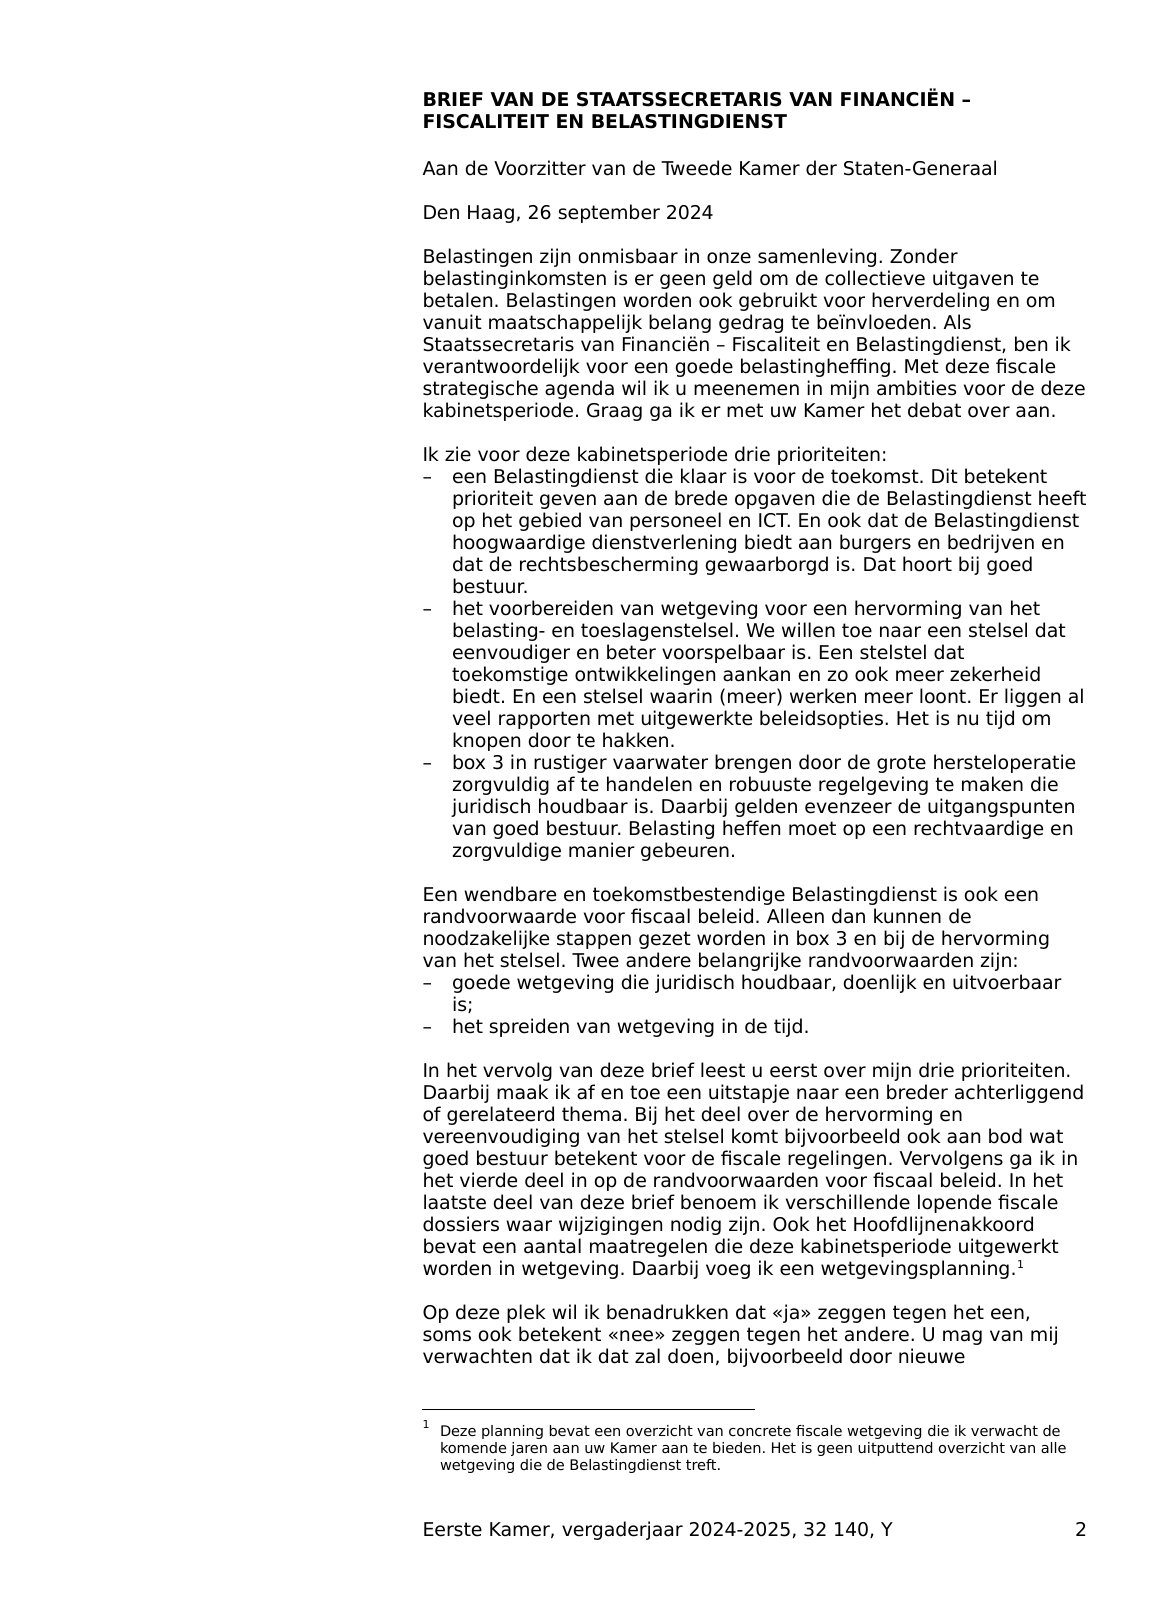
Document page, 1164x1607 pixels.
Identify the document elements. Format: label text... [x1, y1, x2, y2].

text Belastingen zijn onmisbaar in onze samenleving. Zonder belastinginkomsten is er geen geld om de collectieve uitgaven te betalen. Belastingen worden ook gebruikt voor herverdeling en om vanuit maatschappelijk belang gedrag te beïnvloeden. Als Staatssecretaris van Financiën – Fiscaliteit en Belastingdienst, ben ik verantwoordelijk voor een goede belastingheffing. Met deze fiscale strategische agenda wil ik u meenemen in mijn ambities voor de deze kabinetsperiode. Graag ga ik er met uw Kamer het debat over aan. [422, 246, 1087, 422]
text – het voorbereiden van wetgeving voor een hervorming van het belasting- en toeslagenstelsel. We willen toe naar een stelsel dat eenvoudiger en beter voorspelbaar is. Een stelstel dat toekomstige ontwikkelingen aankan en zo ook meer zekerheid biedt. En een stelsel waarin (meer) werken meer loont. Er liggen al veel rapporten met uitgewerkte beleidsopties. Het is nu tijd om knopen door te hakken. [422, 598, 1087, 752]
text – een Belastingdienst die klaar is voor de toekomst. Dit betekent prioriteit geven aan de brede opgaven die de Belastingdienst heeft op het gebied van personeel en ICT. En ook dat de Belastingdienst hoogwaardige dienstverlening biedt aan burgers en bedrijven en dat de rechtsbescherming gewaarborgd is. Dat hoort bij goed bestuur. [422, 466, 1087, 598]
text Ik zie voor deze kabinetsperiode drie prioriteiten: [422, 444, 1087, 466]
text In het vervolg van deze brief leest u eerst over mijn drie prioriteiten. Daarbij maak ik af en toe een uitstapje naar een breder achterliggend of gerelateerd thema. Bij het deel over de hervorming en vereenvoudiging van het stelsel komt bijvoorbeeld ook aan bod wat goed bestuur betekent voor de fiscale regelingen. Vervolgens ga ik in het vierde deel in op de randvoorwaarden voor fiscaal beleid. In het laatste deel van deze brief benoem ik verschillende lopende fiscale dossiers waar wijzigingen nodig zijn. Ook het Hoofdlijnenakkoord bevat een aantal maatregelen die deze kabinetsperiode uitgewerkt worden in wetgeving. Daarbij voeg ik een wetgevingsplanning. [422, 1060, 1087, 1280]
text Deze planning bevat een overzicht van concrete fiscale wetgeving die ik verwacht de komende jaren aan uw Kamer aan te bieden. Het is geen uitputtend overzicht van alle wetgeving die de Belastingdienst treft. [422, 1418, 1087, 1474]
text – goede wetgeving die juridisch houdbaar, doenlijk en uitvoerbaar is; [422, 972, 1087, 1016]
text – het spreiden van wetgeving in de tijd. [422, 1016, 1087, 1038]
text Een wendbare en toekomstbestendige Belastingdienst is ook een randvoorwaarde voor fiscaal beleid. Alleen dan kunnen de noodzakelijke stappen gezet worden in box 3 en bij de hervorming van het stelsel. Twee andere belangrijke randvoorwaarden zijn: [422, 884, 1087, 972]
subtitle BRIEF VAN DE STAATSSECRETARIS VAN FINANCIËN – FISCALITEIT EN BELASTINGDIENST [422, 89, 1087, 133]
text – box 3 in rustiger vaarwater brengen door de grote hersteloperatie zorgvuldig af te handelen en robuuste regelgeving te maken die juridisch houdbaar is. Daarbij gelden evenzeer de uitgangspunten van goed bestuur. Belasting heffen moet op een rechtvaardige en zorgvuldige manier gebeuren. [422, 752, 1087, 862]
text Den Haag, 26 september 2024 [422, 202, 1087, 224]
text Op deze plek wil ik benadrukken dat «ja» zeggen tegen het een, soms ook betekent «nee» zeggen tegen het andere. U mag van mij verwachten dat ik dat zal doen, bijvoorbeeld door nieuwe [422, 1302, 1087, 1368]
text Aan de Voorzitter van de Tweede Kamer der Staten-Generaal [422, 158, 1087, 180]
